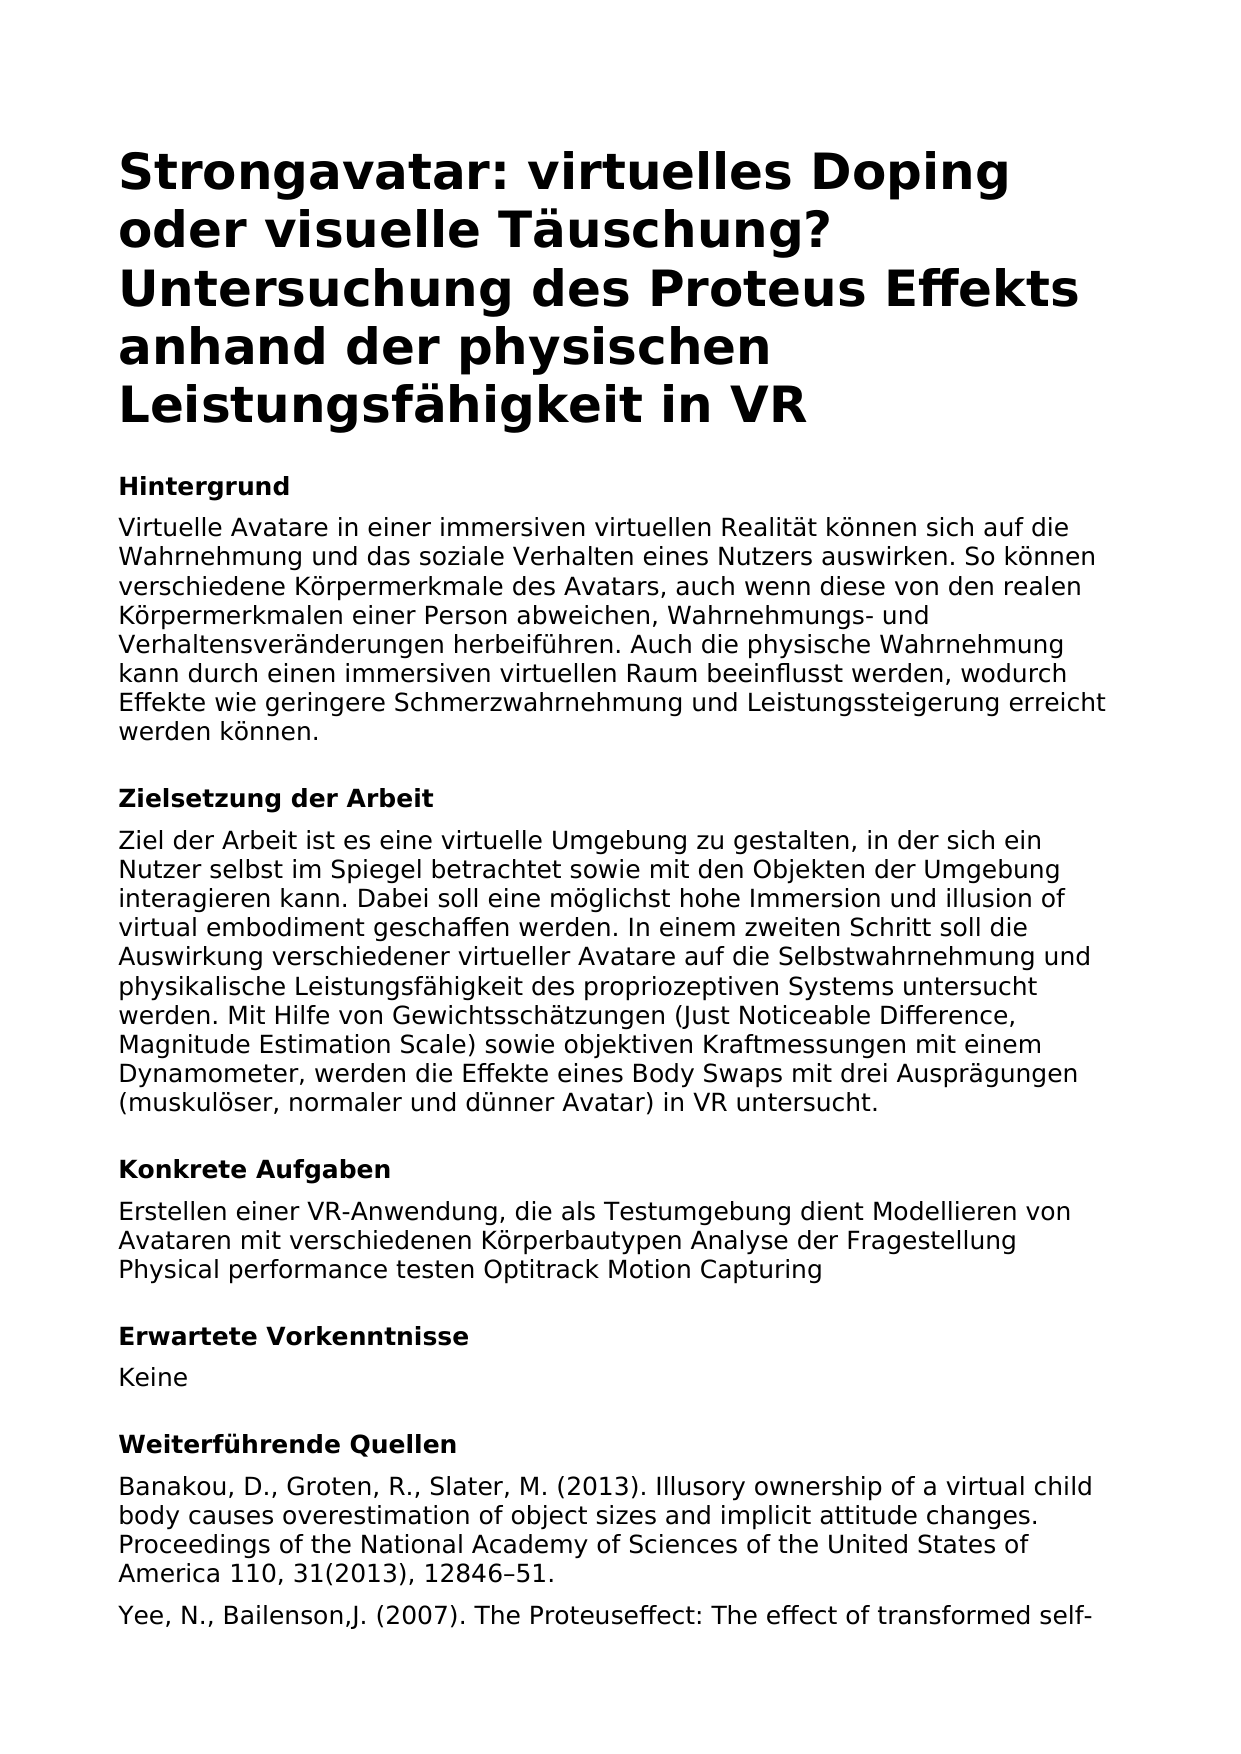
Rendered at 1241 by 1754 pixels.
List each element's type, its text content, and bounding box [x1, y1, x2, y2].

subtitle Konkrete Aufgaben [118, 1155, 1122, 1184]
subtitle Erwartete Vorkenntnisse [118, 1322, 1122, 1351]
subtitle Strongavatar: virtuelles Doping oder visuelle Täuschung? Untersuchung des Proteus Effekts anhand der physischen Leistungsfähigkeit in VR [118, 143, 1122, 434]
text Yee, N., Bailenson,J. (2007). The Proteuseffect: The effect of transformed self- [118, 1601, 1122, 1630]
text Keine [118, 1363, 1122, 1393]
text Ziel der Arbeit ist es eine virtuelle Umgebung zu gestalten, in der sich ein Nutzer selbst im Spiegel betrachtet sowie mit den Objekten der Umgebung interagieren kann. Dabei soll eine möglichst hohe Immersion und illusion of virtual embodiment geschaffen werden. In einem zweiten Schritt soll die Auswirkung verschiedener virtueller Avatare auf die Selbstwahrnehmung und physikalische Leistungsfähigkeit des propriozeptiven Systems untersucht werden. Mit Hilfe von Gewichtsschätzungen (Just Noticeable Difference, Magnitude Estimation Scale) sowie objektiven Kraftmessungen mit einem Dynamometer, werden die Effekte eines Body Swaps mit drei Ausprägungen (muskulöser, normaler und dünner Avatar) in VR untersucht. [118, 826, 1122, 1118]
text Virtuelle Avatare in einer immersiven virtuellen Realität können sich auf die Wahrnehmung und das soziale Verhalten eines Nutzers auswirken. So können verschiedene Körpermerkmale des Avatars, auch wenn diese von den realen Körpermerkmalen einer Person abweichen, Wahrnehmungs- und Verhaltensveränderungen herbeiführen. Auch die physische Wahrnehmung kann durch einen immersiven virtuellen Raum beeinflusst werden, wodurch Effekte wie geringere Schmerzwahrnehmung und Leistungssteigerung erreicht werden können. [118, 513, 1122, 747]
subtitle Weiterführende Quellen [118, 1430, 1122, 1459]
text Erstellen einer VR-Anwendung, die als Testumgebung dient Modellieren von Avataren mit verschiedenen Körperbautypen Analyse der Fragestellung Physical performance testen Optitrack Motion Capturing [118, 1197, 1122, 1284]
subtitle Zielsetzung der Arbeit [118, 784, 1122, 813]
text Banakou, D., Groten, R., Slater, M. (2013). Illusory ownership of a virtual child body causes overestimation of object sizes and implicit attitude changes. Proceedings of the National Academy of Sciences of the United States of America 110, 31(2013), 12846–51. [118, 1472, 1122, 1588]
subtitle Hintergrund [118, 472, 1122, 501]
